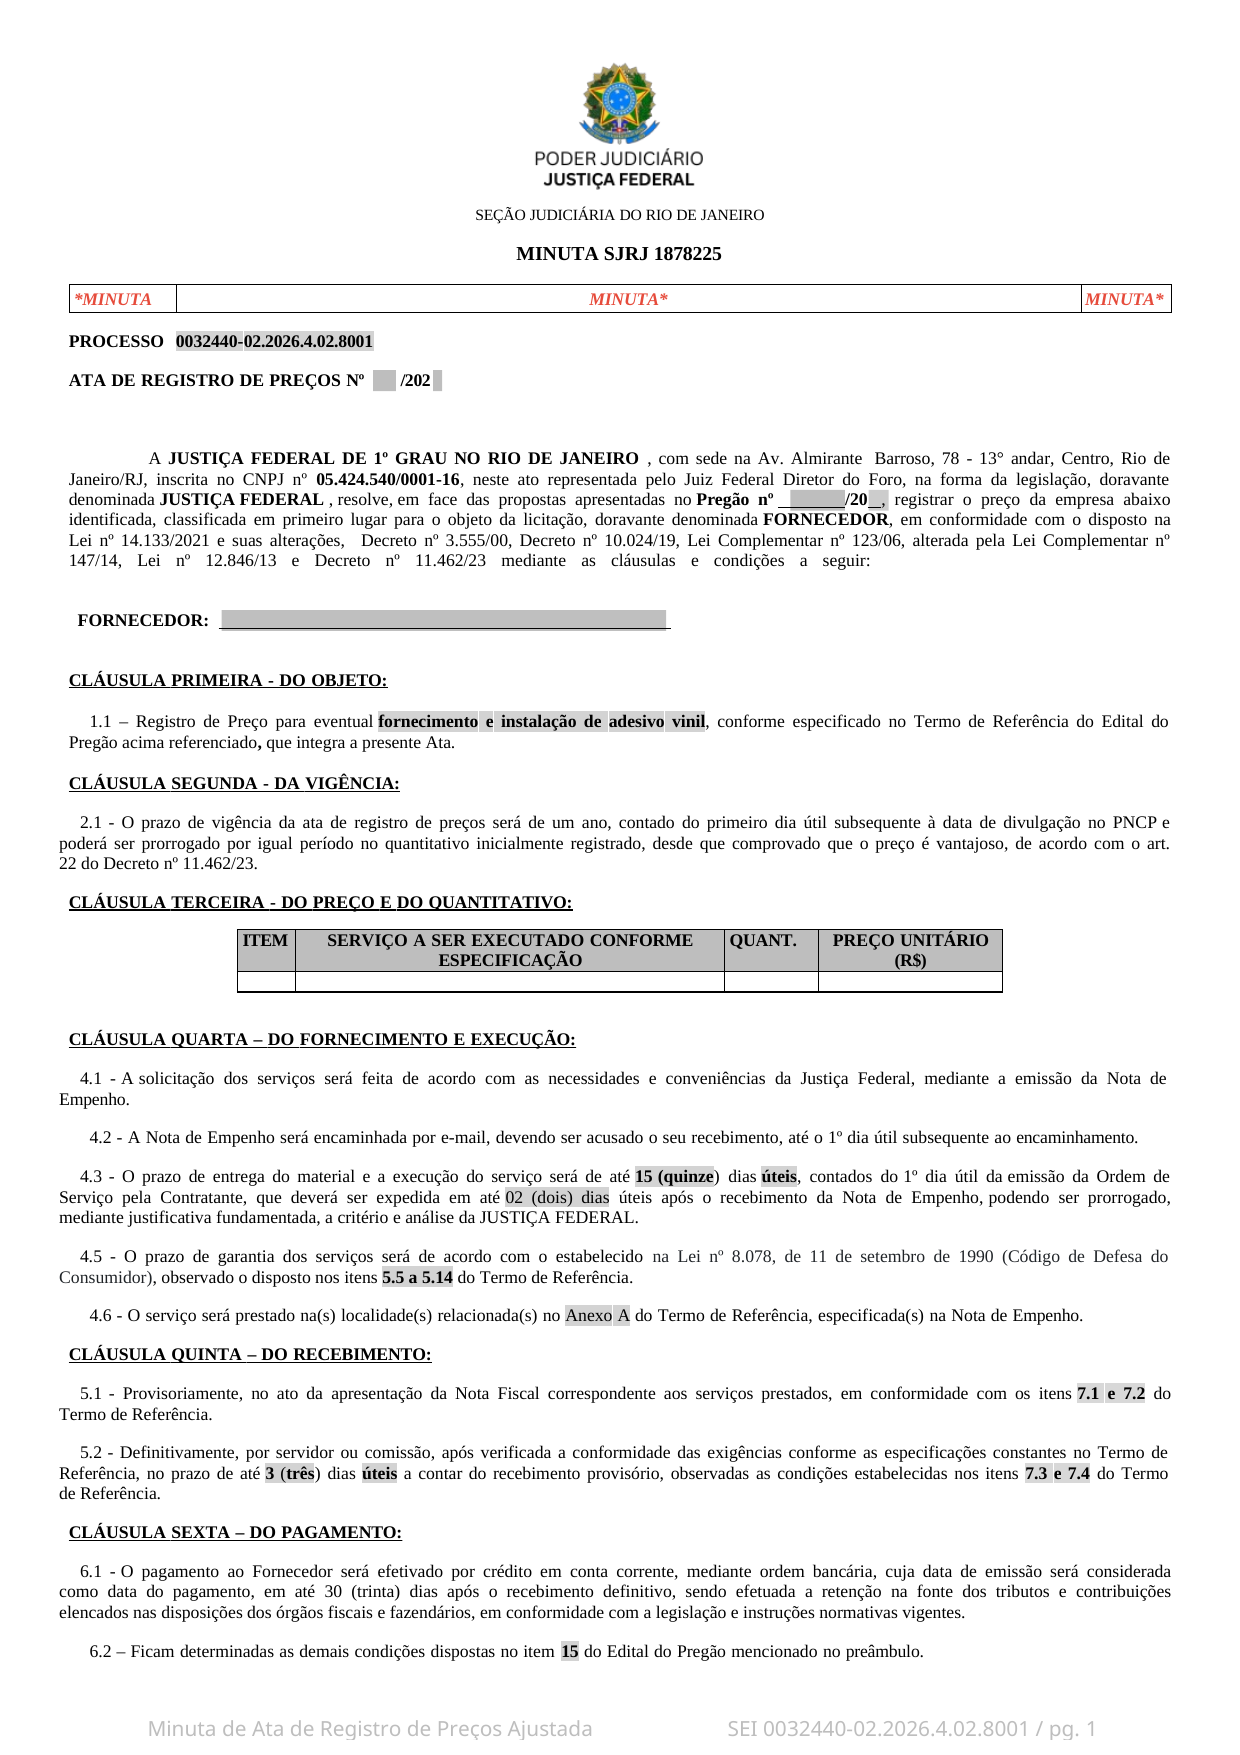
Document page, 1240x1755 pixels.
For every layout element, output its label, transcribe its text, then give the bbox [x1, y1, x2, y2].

text MINUTA SJRJ 1878225 [103, 242, 1135, 265]
text CLÁUSULA QUINTA – DO RECEBIMENTO: [68, 1344, 1195, 1364]
table_cell [725, 972, 818, 991]
table_cell [238, 972, 295, 991]
list - O pagamento ao Fornecedor será efetivado por crédito em conta corrente, mediante ordem bancária, cuja data de emissão será considerada como data do pagamento, em até 30 (trinta) dias após o recebimento definitivo, sendo efetuada a retenção na fonte dos tributos e contribuições elencados nas disposições dos órgãos fiscais e fazendários, em conformidade com a legislação e instruções normativas vigentes. [59, 1561, 1171, 1622]
text ATA DE REGISTRO DE PREÇOS Nº [68, 370, 373, 390]
text A JUSTIÇA FEDERAL DE 1º GRAU NO RIO DE JANEIRO , com sede na Av. Almirante Barroso, 78 - 13° andar, Centro, Rio de Janeiro/RJ, inscrita no CNPJ nº 05.424.540/0001-16, neste ato representada pelo Juiz Federal Diretor do Foro, na forma da legislação, doravante denominada JUSTIÇA FEDERAL , resolve, em face das propostas apresentadas no Pregão nº /20 , registrar o preço da empresa abaixo identificada, classificada em primeiro lugar para o objeto da licitação, doravante denominada FORNECEDOR, em conformidade com o disposto na Lei nº 14.133/2021 e suas alterações, Decreto nº 3.555/00, Decreto nº 10.024/19, Lei Complementar nº 123/06, alterada pela Lei Complementar nº 147/14, Lei nº 12.846/13 e Decreto nº 11.462/23 mediante as cláusulas e condições a seguir: [68, 448, 1171, 570]
table_header MINUTA* [1082, 285, 1171, 312]
text [667, 610, 1195, 630]
list - O prazo de vigência da ata de registro de preços será de um ano, contado do primeiro dia útil subsequente à data de divulgação no PNCP e poderá ser prorrogado por igual período no quantitativo inicialmente registrado, desde que comprovado que o preço é vantajoso, de acordo com o art. 22 do Decreto nº 11.462/23. [59, 812, 1171, 873]
text 1.1 – Registro de Preço para eventual fornecimento e instalação de adesivo vinil, conforme especificado no Termo de Referência do Edital do Pregão acima referenciado, que integra a presente Ata. [68, 711, 1170, 752]
table_header SERVIÇO A SER EXECUTADO CONFORME ESPECIFICAÇÃO [296, 930, 724, 971]
list - Definitivamente, por servidor ou comissão, após verificada a conformidade das exigências conforme as especificações constantes no Termo de Referência, no prazo de até 3 (três) dias úteis a contar do recebimento provisório, observadas as condições estabelecidas nos itens 7.3 e 7.4 do Termo de Referência. [59, 1442, 1170, 1503]
text CLÁUSULA SEXTA – DO PAGAMENTO: [68, 1522, 1195, 1542]
list - O serviço será prestado na(s) localidade(s) relacionada(s) no Anexo A do Termo de Referência, especificada(s) na Nota de Empenho. [89, 1305, 1195, 1326]
text CLÁUSULA PRIMEIRA - DO OBJETO: [68, 670, 1195, 690]
table_header *MINUTA [70, 285, 176, 312]
table_header ITEM [238, 930, 295, 971]
list - A Nota de Empenho será encaminhada por e-mail, devendo ser acusado o seu recebimento, até o 1º dia útil subsequente ao encaminhamento. [89, 1127, 1195, 1148]
text FORNECEDOR: [77, 610, 221, 630]
table_cell [819, 972, 1002, 991]
text [443, 370, 1195, 390]
text CLÁUSULA QUARTA – DO FORNECIMENTO E EXECUÇÃO: [68, 1029, 1195, 1049]
list - O prazo de garantia dos serviços será de acordo com o estabelecido na Lei nº 8.078, de 11 de setembro de 1990 (Código de Defesa do Consumidor), observado o disposto nos itens 5.5 a 5.14 do Termo de Referência. [59, 1246, 1169, 1287]
list - O prazo de entrega do material e a execução do serviço será de até 15 (quinze) dias úteis, contados do 1º dia útil da emissão da Ordem de Serviço pela Contratante, que deverá ser expedida em até 02 (dois) dias úteis após o recebimento da Nota de Empenho, podendo ser prorrogado, mediante justificativa fundamentada, a critério e análise da JUSTIÇA FEDERAL. [59, 1166, 1171, 1227]
text CLÁUSULA SEGUNDA - DA VIGÊNCIA: [68, 773, 1195, 793]
text /202 [396, 370, 433, 390]
table_header PREÇO UNITÁRIO (R$) [819, 930, 1002, 971]
list - Provisoriamente, no ato da apresentação da Nota Fiscal correspondente aos serviços prestados, em conformidade com os itens 7.1 e 7.2 do Termo de Referência. [59, 1383, 1171, 1424]
text SEÇÃO JUDICIÁRIA DO RIO DE JANEIRO [103, 205, 1136, 223]
table_header MINUTA* [177, 285, 1081, 312]
table_cell [296, 972, 724, 991]
list – Ficam determinadas as demais condições dispostas no item 15 do Edital do Pregão mencionado no preâmbulo. [89, 1641, 1195, 1661]
table_header QUANT. [725, 930, 818, 971]
text PROCESSO 0032440-02.2026.4.02.8001 [68, 331, 1195, 351]
text CLÁUSULA TERCEIRA - DO PREÇO E DO QUANTITATIVO: [68, 892, 1195, 912]
list - A solicitação dos serviços será feita de acordo com as necessidades e conveniências da Justiça Federal, mediante a emissão da Nota de Empenho. [59, 1068, 1169, 1109]
